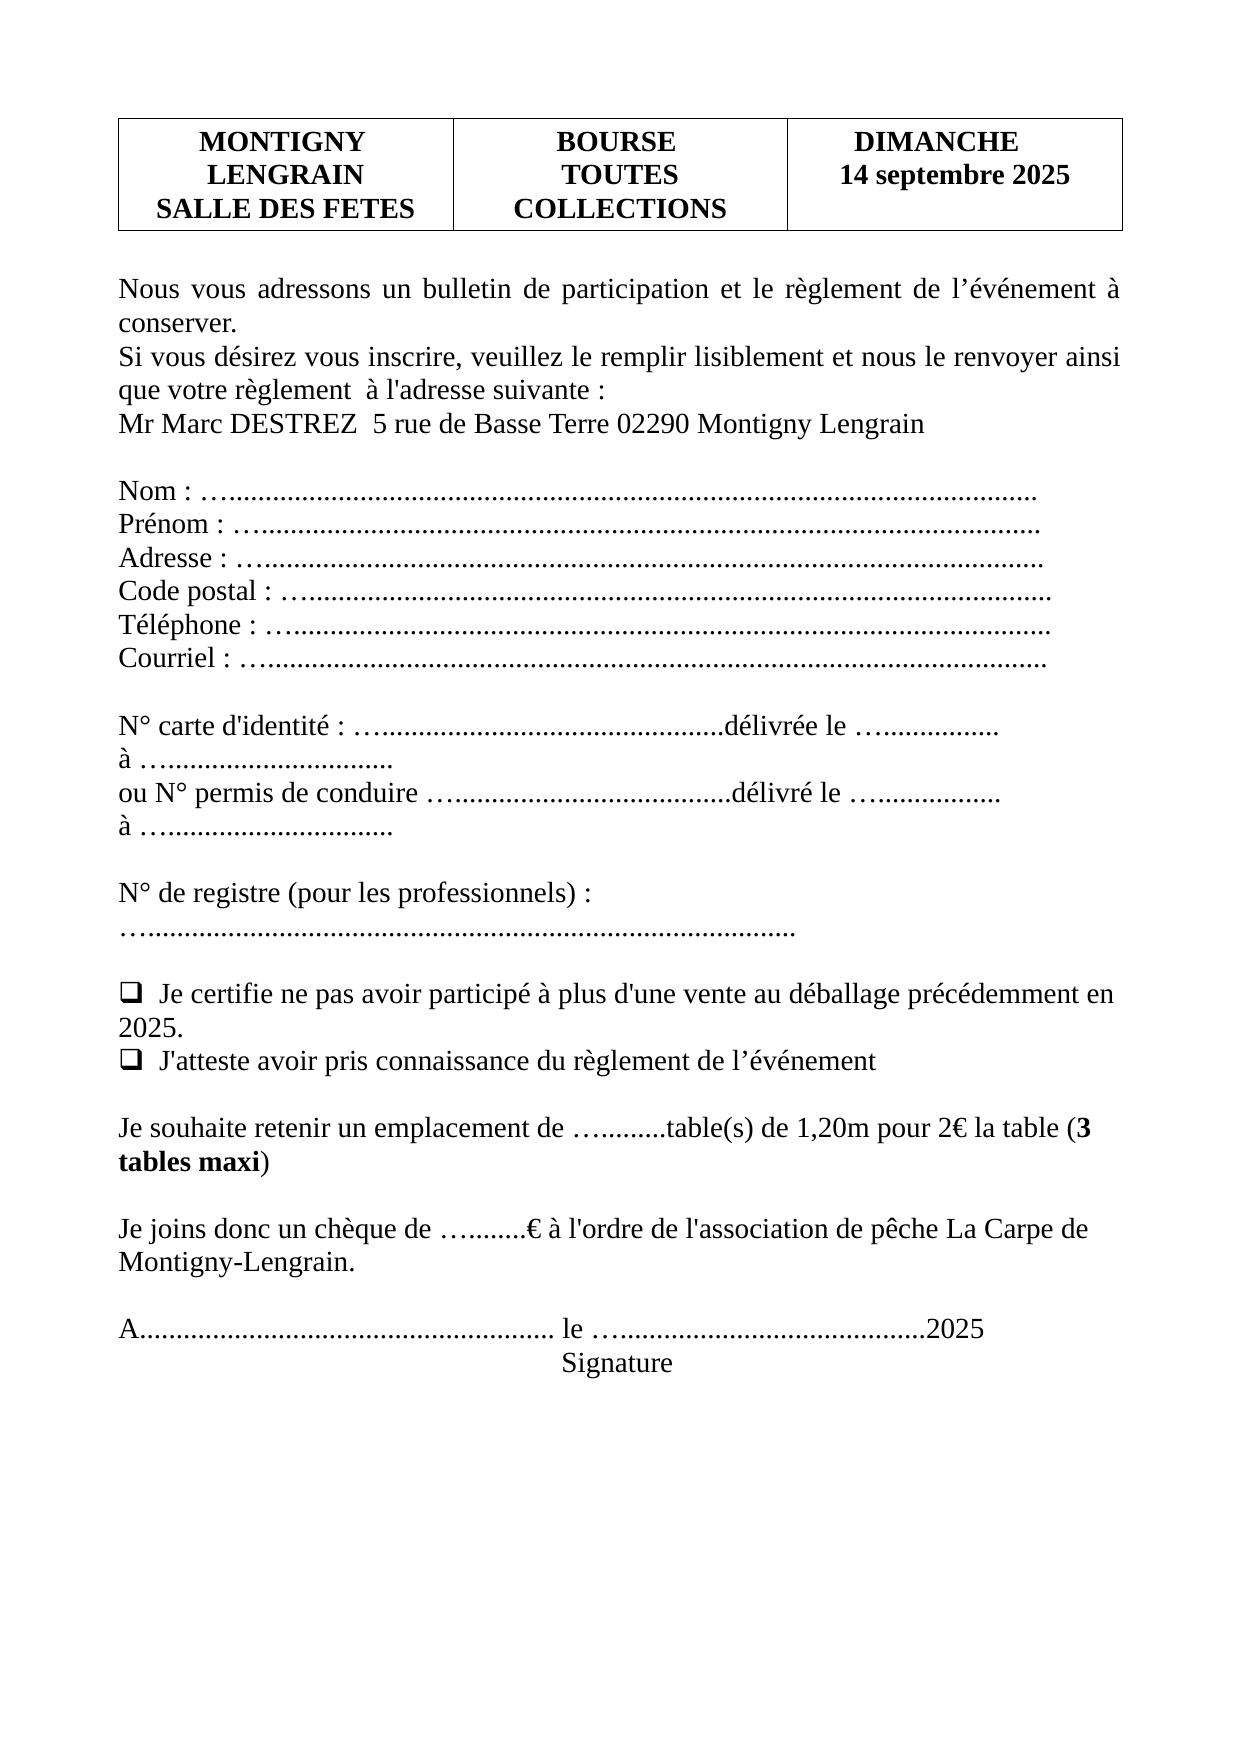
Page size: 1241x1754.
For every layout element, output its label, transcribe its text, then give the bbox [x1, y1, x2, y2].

text A......................................................... le …..........................................2025 [118, 1312, 1122, 1345]
text Courriel : …........................................................................................................... [118, 641, 1122, 674]
text Code postal : …...................................................................................................... [118, 573, 1122, 607]
text Signature [118, 1345, 1122, 1379]
table_header MONTIGNY LENGRAIN SALLE DES FETES [119, 119, 453, 230]
text à …............................... [118, 808, 1122, 842]
text Téléphone : …........................................................................................................ [118, 607, 1122, 641]
text à …............................... [118, 741, 1122, 775]
text  Je certifie ne pas avoir participé à plus d'une vente au déballage précédemment en 2025. [118, 976, 1122, 1043]
text Prénom : …........................................................................................................... [118, 506, 1122, 540]
text Je souhaite retenir un emplacement de ….........table(s) de 1,20m pour 2€ la table (3 tables maxi) [118, 1110, 1122, 1177]
text N° carte d'identité : …...............................................délivrée le …................ [118, 708, 1122, 741]
table_header DIMANCHE 14 septembre 2025 [788, 119, 1122, 230]
text Adresse : …........................................................................................................... [118, 540, 1122, 573]
text  J'atteste avoir pris connaissance du règlement de l’événement [118, 1043, 1122, 1077]
text Nom : …............................................................................................................... [118, 473, 1122, 506]
text ou N° permis de conduire …......................................délivré le …................. [118, 775, 1122, 808]
text Nous vous adressons un bulletin de participation et le règlement de l’événement à conserver. [118, 272, 1122, 339]
text Mr Marc DESTREZ 5 rue de Basse Terre 02290 Montigny Lengrain [118, 406, 1122, 439]
text N° de registre (pour les professionnels) : …......................................................................................... [118, 875, 1122, 942]
text Si vous désirez vous inscrire, veuillez le remplir lisiblement et nous le renvoyer ainsi que votre règlement à l'adresse suivante : [118, 339, 1122, 406]
table_header BOURSE TOUTES COLLECTIONS [454, 119, 787, 230]
text Je joins donc un chèque de …........€ à l'ordre de l'association de pêche La Carpe de Montigny-Lengrain. [118, 1211, 1122, 1278]
